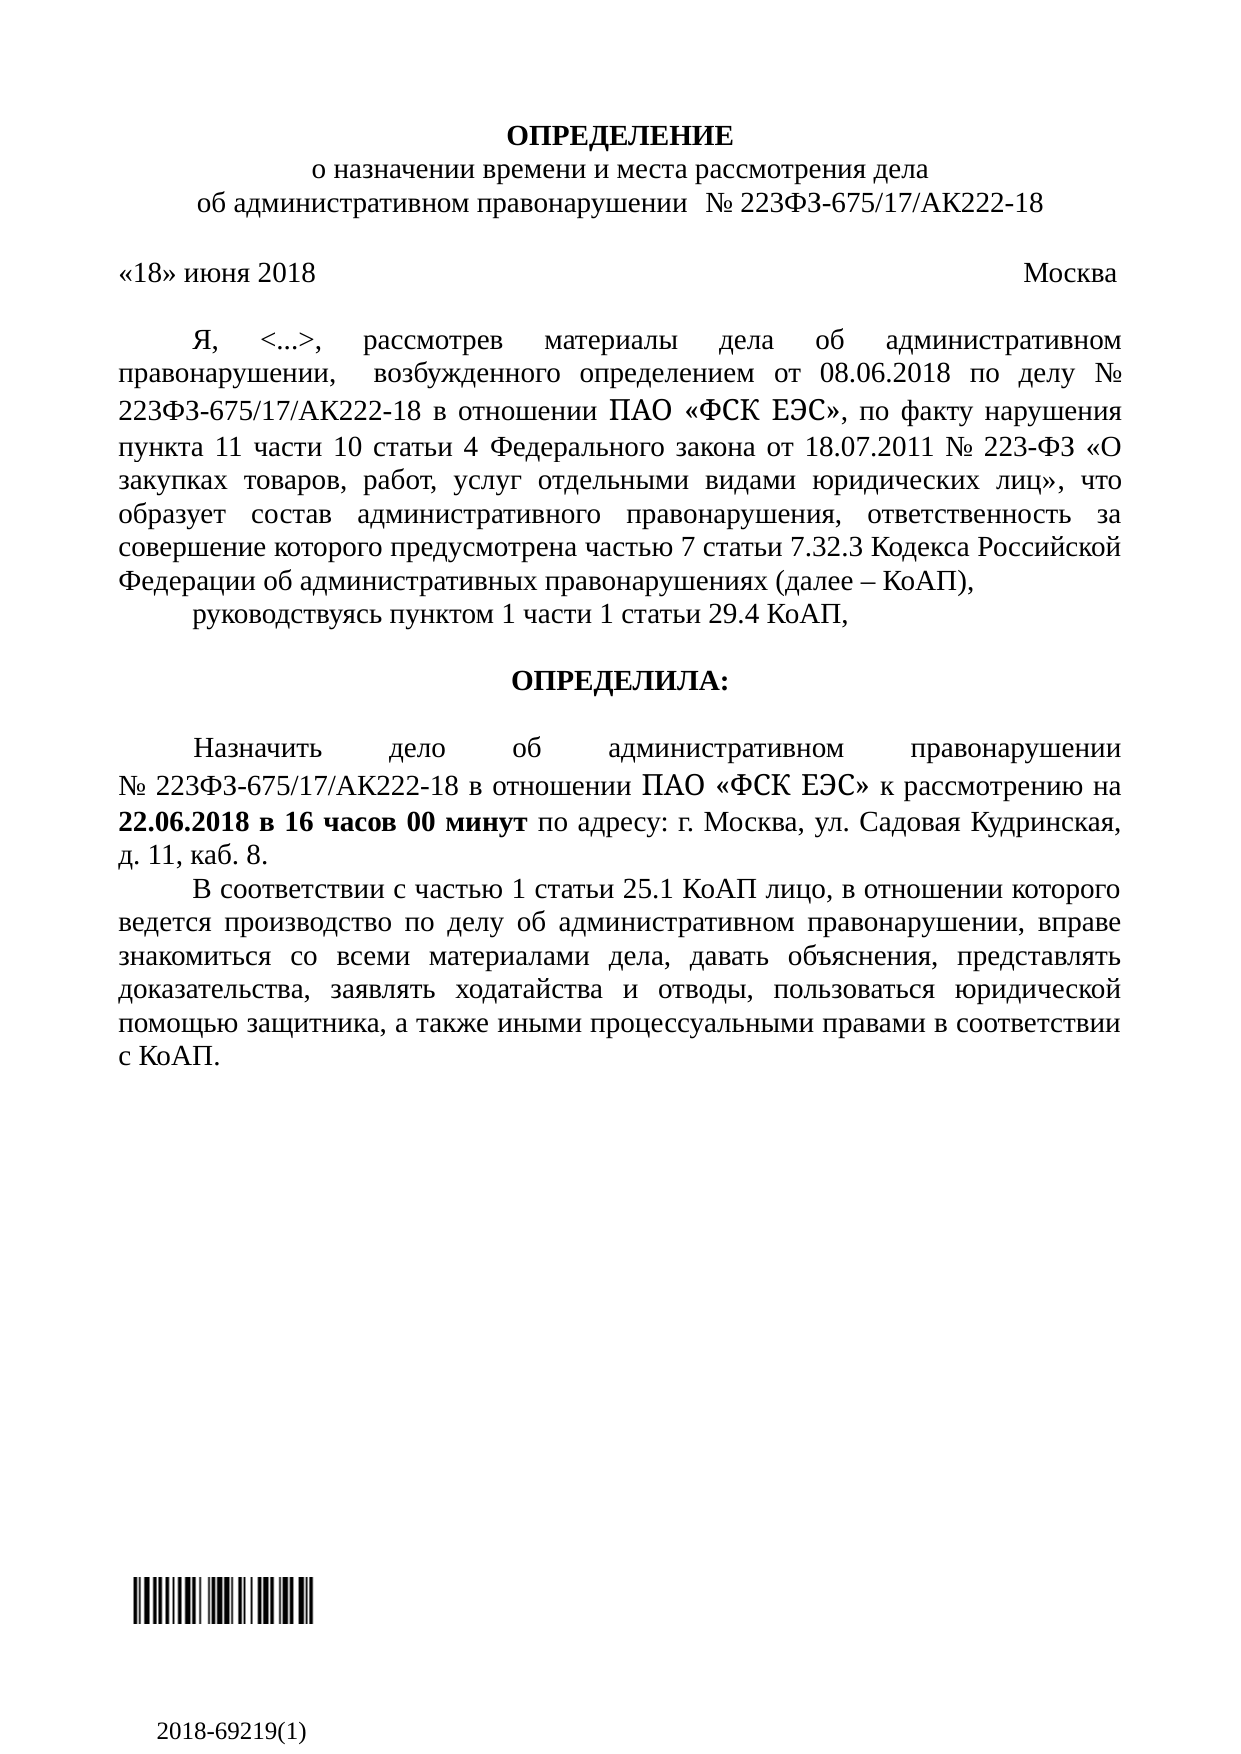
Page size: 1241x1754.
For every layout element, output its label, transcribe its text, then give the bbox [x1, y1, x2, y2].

picture [118, 1577, 331, 1624]
subtitle ОПРЕДЕЛЕНИЕ [118, 118, 1122, 152]
text об административном правонарушении № 223ФЗ-675/17/АК222-18 [118, 185, 1122, 221]
text «18» июня 2018 Москва [118, 255, 1122, 288]
text Назначить дело об административном правонарушении № 223ФЗ-675/17/АК222-18 в отношении ПАО «ФСК ЕЭС» к рассмотрению на 22.06.2018 в 16 часов 00 минут по адресу: г. Москва, ул. Садовая Кудринская, д. 11, каб. 8. [118, 731, 1122, 871]
text ОПРЕДЕЛИЛА: [118, 663, 1122, 697]
text В соответствии с частью 1 статьи 25.1 КоАП лицо, в отношении которого ведется производство по делу об административном правонарушении, вправе знакомиться со всеми материалами дела, давать объяснения, представлять доказательства, заявлять ходатайства и отводы, пользоваться юридической помощью защитника, а также иными процессуальными правами в соответствии с КоАП. [118, 871, 1122, 1072]
text руководствуясь пунктом 1 части 1 статьи 29.4 КоАП, [118, 596, 1122, 630]
text Я, <...>, рассмотрев материалы дела об административном правонарушении, возбужденного определением от 08.06.2018 по делу № 223ФЗ-675/17/АК222-18 в отношении ПАО «ФСК ЕЭС», по факту нарушения пункта 11 части 10 статьи 4 Федерального закона от 18.07.2011 № 223-ФЗ «О закупках товаров, работ, услуг отдельными видами юридических лиц», что образует состав административного правонарушения, ответственность за совершение которого предусмотрена частью 7 статьи 7.32.3 Кодекса Российской Федерации об административных правонарушениях (далее – КоАП), [118, 322, 1122, 596]
text о назначении времени и места рассмотрения дела [118, 152, 1122, 185]
